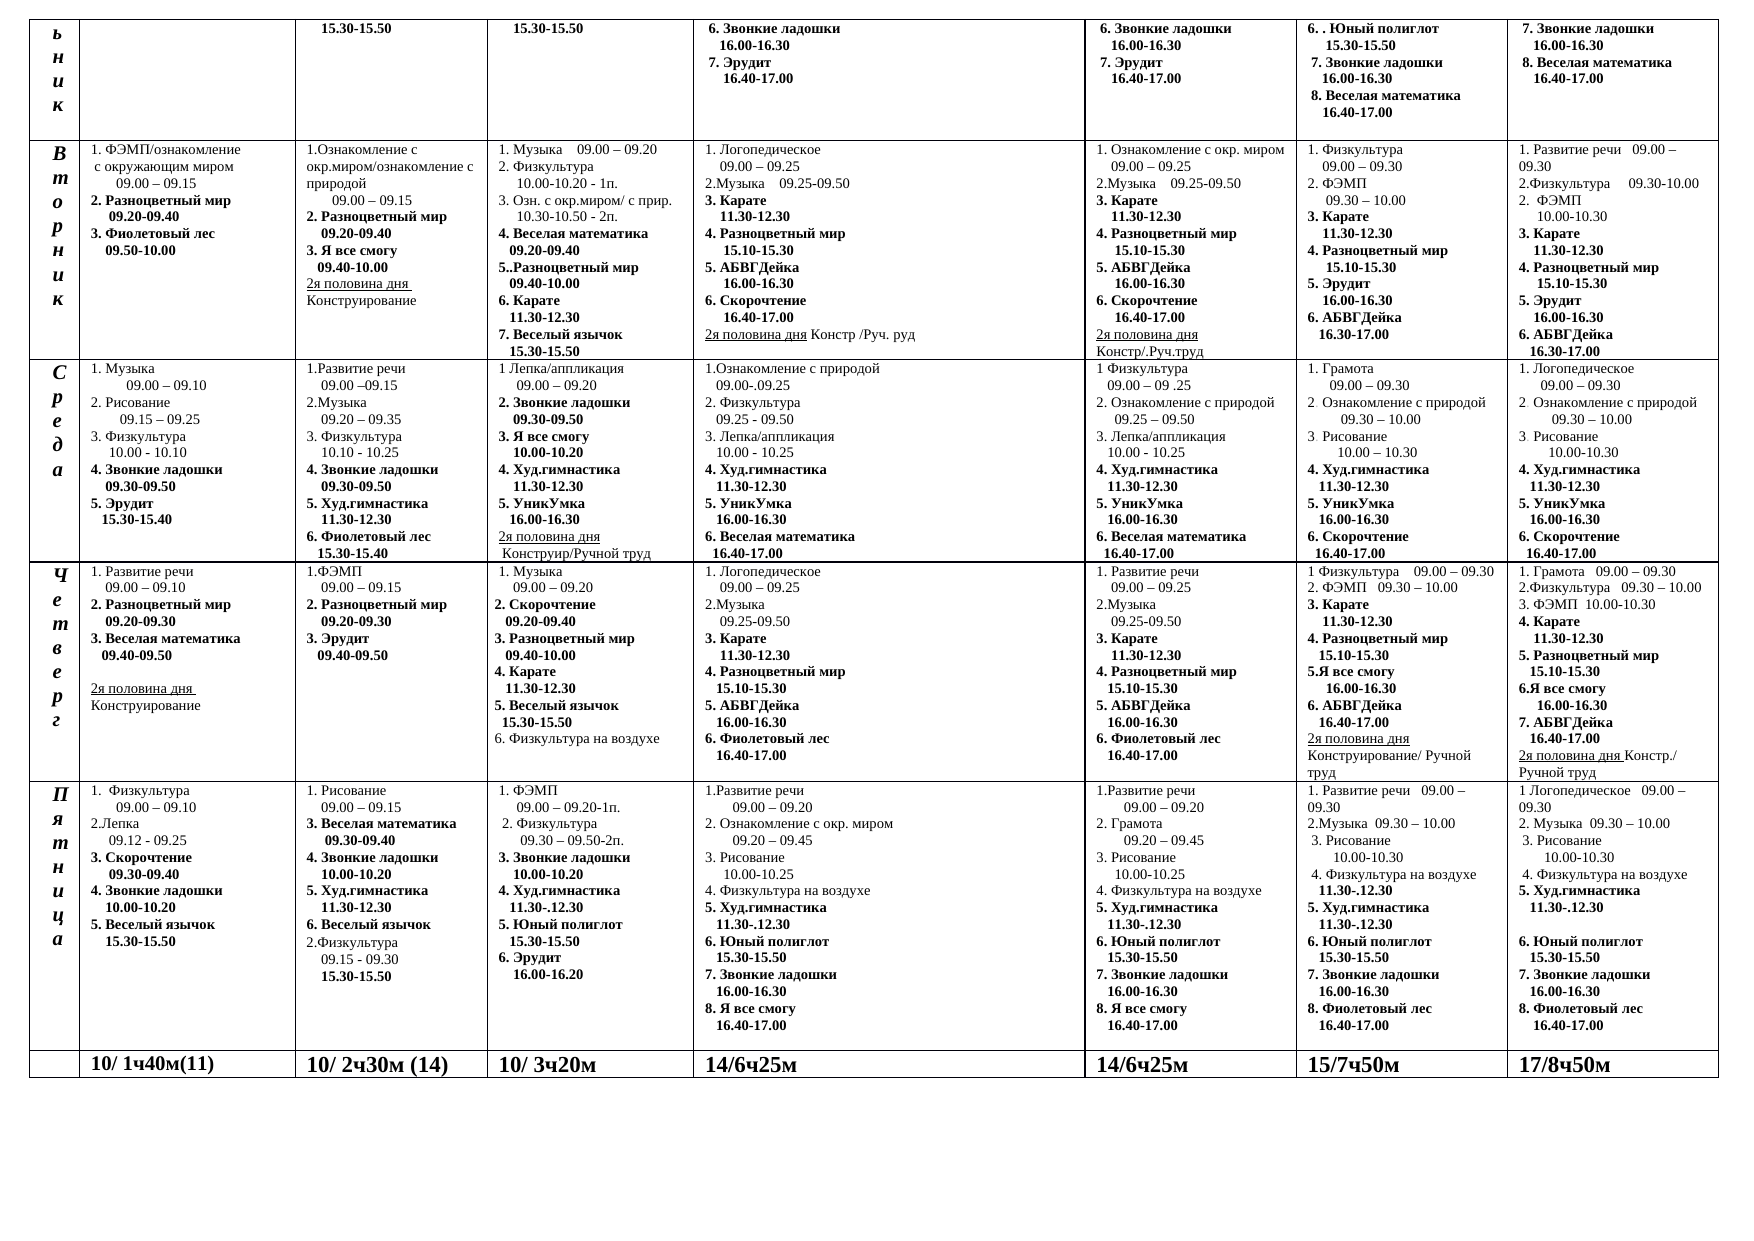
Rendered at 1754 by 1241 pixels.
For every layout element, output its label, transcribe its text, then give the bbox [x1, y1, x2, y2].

table_cell 14/6ч25м [1086, 1051, 1296, 1077]
table_cell 1. Грамота 09.00 – 09.30 2. Ознакомление с природой 09.30 – 10.00 3. Рисование 10.00 – 10.30 4. Худ.гимнастика 11.30-12.30 5. УникУмка 16.00-16.30 6. Скорочтение 16.40-17.00 [1297, 360, 1507, 561]
table_cell 1. Музыка 09.00 – 09.20 2. Физкультура 10.00-10.20 - 1п. 3. Озн. с окр.миром/ с прир. 10.30-10.50 - 2п. 4. Веселая математика 09.20-09.40 5..Разноцветный мир 09.40-10.00 6. Карате 11.30-12.30 7. Веселый язычок 15.30-15.50 [488, 141, 693, 359]
table_cell 1.ФЭМП 09.00 – 09.15 2. Разноцветный мир 09.20-09.30 3. Эрудит 09.40-09.50 [296, 563, 487, 781]
table_cell 1. Физкультура 09.00 – 09.10 2.Лепка 09.12 - 09.25 3. Скорочтение 09.30-09.40 4. Звонкие ладошки 10.00-10.20 5. Веселый язычок 15.30-15.50 [80, 782, 295, 1050]
table_cell 10/ 3ч20м [488, 1051, 693, 1077]
table_cell 1. Рисование 09.00 – 09.15 3. Веселая математика 09.30-09.40 4. Звонкие ладошки 10.00-10.20 5. Худ.гимнастика 11.30-12.30 6. Веселый язычок 15.30-15.50 [296, 968, 487, 1050]
table_cell 6. . Юный полиглот 15.30-15.50 7. Звонкие ладошки 16.00-16.30 8. Веселая математика 16.40-17.00 [1297, 20, 1507, 140]
table_cell 1. Развитие речи 09.00 – 09.30 2.Физкультура 09.30-10.00 2. ФЭМП 10.00-10.30 3. Карате 11.30-12.30 4. Разноцветный мир 15.10-15.30 5. Эрудит 16.00-16.30 6. АБВГДейка 16.30-17.00 [1508, 141, 1718, 359]
table_cell 1. Физкультура 09.00 – 09.30 2. ФЭМП 09.30 – 10.00 3. Карате 11.30-12.30 4. Разноцветный мир 15.10-15.30 5. Эрудит 16.00-16.30 6. АБВГДейка 16.30-17.00 [1297, 141, 1507, 359]
table_cell 15/7ч50м [1297, 1051, 1507, 1077]
table_cell [80, 20, 295, 140]
table_cell 1.Развитие речи 09.00 –09.15 2.Музыка 09.20 – 09.35 3. Физкультура 10.10 - 10.25 4. Звонкие ладошки 09.30-09.50 5. Худ.гимнастика 11.30-12.30 6. Фиолетовый лес 15.30-15.40 [296, 360, 487, 561]
table_cell 1.Ознакомление с природой 09.00-.09.25 2. Физкультура 09.25 - 09.50 3. Лепка/аппликация 10.00 - 10.25 4. Худ.гимнастика 11.30-12.30 5. УникУмка 16.00-16.30 6. Веселая математика 16.40-17.00 [694, 360, 1084, 561]
table_cell 1. Развитие речи 09.00 – 09.30 2.Музыка 09.30 – 10.00 3. Рисование 10.00-10.30 4. Физкультура на воздухе 11.30-.12.30 5. Худ.гимнастика 11.30-.12.30 6. Юный полиглот 15.30-15.50 7. Звонкие ладошки 16.00-16.30 8. Фиолетовый лес 16.40-17.00 [1297, 782, 1507, 1050]
table_cell 10/ 1ч40м(11) [80, 1051, 295, 1077]
table_cell 1.Развитие речи 09.00 – 09.20 2. Ознакомление с окр. миром 09.20 – 09.45 3. Рисование 10.00-10.25 4. Физкультура на воздухе 5. Худ.гимнастика 11.30-.12.30 6. Юный полиглот 15.30-15.50 7. Звонкие ладошки 16.00-16.30 8. Я все смогу 16.40-17.00 [694, 782, 1084, 1050]
table_cell 1. ФЭМП 09.00 – 09.20-1п. 2. Физкультура 09.30 – 09.50-2п. 3. Звонкие ладошки 10.00-10.20 4. Худ.гимнастика 11.30-.12.30 5. Юный полиглот 15.30-15.50 6. Эрудит 16.00-16.20 [488, 782, 693, 1050]
table_cell 1. Музыка 09.00 – 09.20 2. Скорочтение 09.20-09.40 3. Разноцветный мир 09.40-10.00 4. Карате 11.30-12.30 5. Веселый язычок 15.30-15.50 6. Физкультура на воздухе [488, 563, 693, 781]
table_cell 1. Ознакомление с окр. миром 09.00 – 09.25 2.Музыка 09.25-09.50 3. Карате 11.30-12.30 4. Разноцветный мир 15.10-15.30 5. АБВГДейка 16.00-16.30 6. Скорочтение 16.40-17.00 2я половина дня Констр/.Руч.труд [1086, 141, 1296, 359]
table_cell 15.30-15.50 [488, 20, 693, 140]
table_cell 1.Развитие речи 09.00 – 09.20 2. Грамота 09.20 – 09.45 3. Рисование 10.00-10.25 4. Физкультура на воздухе 5. Худ.гимнастика 11.30-.12.30 6. Юный полиглот 15.30-15.50 7. Звонкие ладошки 16.00-16.30 8. Я все смогу 16.40-17.00 [1086, 782, 1296, 1050]
table_cell 1. Музыка 09.00 – 09.10 2. Рисование 09.15 – 09.25 3. Физкультура 10.00 - 10.10 4. Звонкие ладошки 09.30-09.50 5. Эрудит 15.30-15.40 [80, 360, 295, 561]
table_cell ьник [30, 20, 79, 140]
table_cell 1 Логопедическое 09.00 – 09.30 2. Музыка 09.30 – 10.00 3. Рисование 10.00-10.30 4. Физкультура на воздухе 5. Худ.гимнастика 11.30-.12.30 6. Юный полиглот 15.30-15.50 7. Звонкие ладошки 16.00-16.30 8. Фиолетовый лес 16.40-17.00 [1508, 782, 1718, 1050]
table_cell 1 Лепка/аппликация 09.00 – 09.20 2. Звонкие ладошки 09.30-09.50 3. Я все смогу 10.00-10.20 4. Худ.гимнастика 11.30-12.30 5. УникУмка 16.00-16.30 2я половина дня Конструир/Ручной труд [488, 360, 693, 561]
table_cell 10/ 2ч30м (14) [296, 1051, 487, 1077]
table_cell 14/6ч25м [694, 1051, 1084, 1077]
table_cell 1. Развитие речи 09.00 – 09.10 2. Разноцветный мир 09.20-09.30 3. Веселая математика 09.40-09.50 2я половина дня Конструирование [80, 563, 295, 781]
table_cell 1 Физкультура 09.00 – 09 .25 2. Ознакомление с природой 09.25 – 09.50 3. Лепка/аппликация 10.00 - 10.25 4. Худ.гимнастика 11.30-12.30 5. УникУмка 16.00-16.30 6. Веселая математика 16.40-17.00 [1086, 360, 1296, 561]
table_cell [30, 1051, 79, 1077]
table_cell 1.Ознакомление с окр.миром/ознакомление с природой 09.00 – 09.15 2. Разноцветный мир 09.20-09.40 3. Я все смогу 09.40-10.00 2я половина дня Конструирование [296, 141, 487, 359]
table_cell 1. ФЭМП/ознакомление с окружающим миром 09.00 – 09.15 2. Разноцветный мир 09.20-09.40 3. Фиолетовый лес 09.50-10.00 [80, 141, 295, 359]
table_cell Вторник [30, 141, 79, 359]
table_cell 17/8ч50м [1508, 1051, 1718, 1077]
table_cell 1 Физкультура 09.00 – 09.30 2. ФЭМП 09.30 – 10.00 3. Карате 11.30-12.30 4. Разноцветный мир 15.10-15.30 5.Я все смогу 16.00-16.30 6. АБВГДейка 16.40-17.00 2я половина дня Конструирование/ Ручной труд [1297, 563, 1507, 781]
table_cell Пятница [30, 782, 79, 1050]
table_cell 6. Звонкие ладошки 16.00-16.30 7. Эрудит 16.40-17.00 [1086, 20, 1296, 140]
table_cell 1. Логопедическое 09.00 – 09.30 2. Ознакомление с природой 09.30 – 10.00 3. Рисование 10.00-10.30 4. Худ.гимнастика 11.30-12.30 5. УникУмка 16.00-16.30 6. Скорочтение 16.40-17.00 [1508, 360, 1718, 561]
table_cell Четверг [30, 563, 79, 781]
table_cell 1. Грамота 09.00 – 09.30 2.Физкультура 09.30 – 10.00 3. ФЭМП 10.00-10.30 4. Карате 11.30-12.30 5. Разноцветный мир 15.10-15.30 6.Я все смогу 16.00-16.30 7. АБВГДейка 16.40-17.00 2я половина дня Констр./ Ручной труд [1508, 563, 1718, 781]
table_cell 1. Рисование 09.00 – 09.15 3. Веселая математика 09.30-09.40 4. Звонкие ладошки 10.00-10.20 5. Худ.гимнастика 11.30-12.30 6. Веселый язычок 15.30-15.50 [296, 782, 487, 967]
table_cell 1. Логопедическое 09.00 – 09.30 2. Ознакомление с окр. миром 09.30 – 10.00 3. Музыка 10.00 – 10.30 4. Лепка/аппликация 10.30-11.00 5. Худ.гимнастика 11.30-12.30 6. . Юный полиглот 15.30-15.50 7. Звонкие ладошки 16.00-16.30 8. Веселая математика 16.40-17.00 [1508, 20, 1718, 140]
table_cell 1. Логопедическое 09.00 – 09.25 2.Музыка 09.25-09.50 3. Карате 11.30-12.30 4. Разноцветный мир 15.10-15.30 5. АБВГДейка 16.00-16.30 6. Фиолетовый лес 16.40-17.00 [694, 563, 1084, 781]
table_cell Среда [30, 360, 79, 561]
table_cell 6. Звонкие ладошки 16.00-16.30 7. Эрудит 16.40-17.00 [694, 20, 1084, 140]
table_cell 15.30-15.50 [296, 20, 487, 140]
table_cell 1. Логопедическое 09.00 – 09.25 2.Музыка 09.25-09.50 3. Карате 11.30-12.30 4. Разноцветный мир 15.10-15.30 5. АБВГДейка 16.00-16.30 6. Скорочтение 16.40-17.00 2я половина дня Констр /Руч. руд [694, 141, 1084, 359]
table_cell 1. Развитие речи 09.00 – 09.25 2.Музыка 09.25-09.50 3. Карате 11.30-12.30 4. Разноцветный мир 15.10-15.30 5. АБВГДейка 16.00-16.30 6. Фиолетовый лес 16.40-17.00 [1086, 563, 1296, 781]
